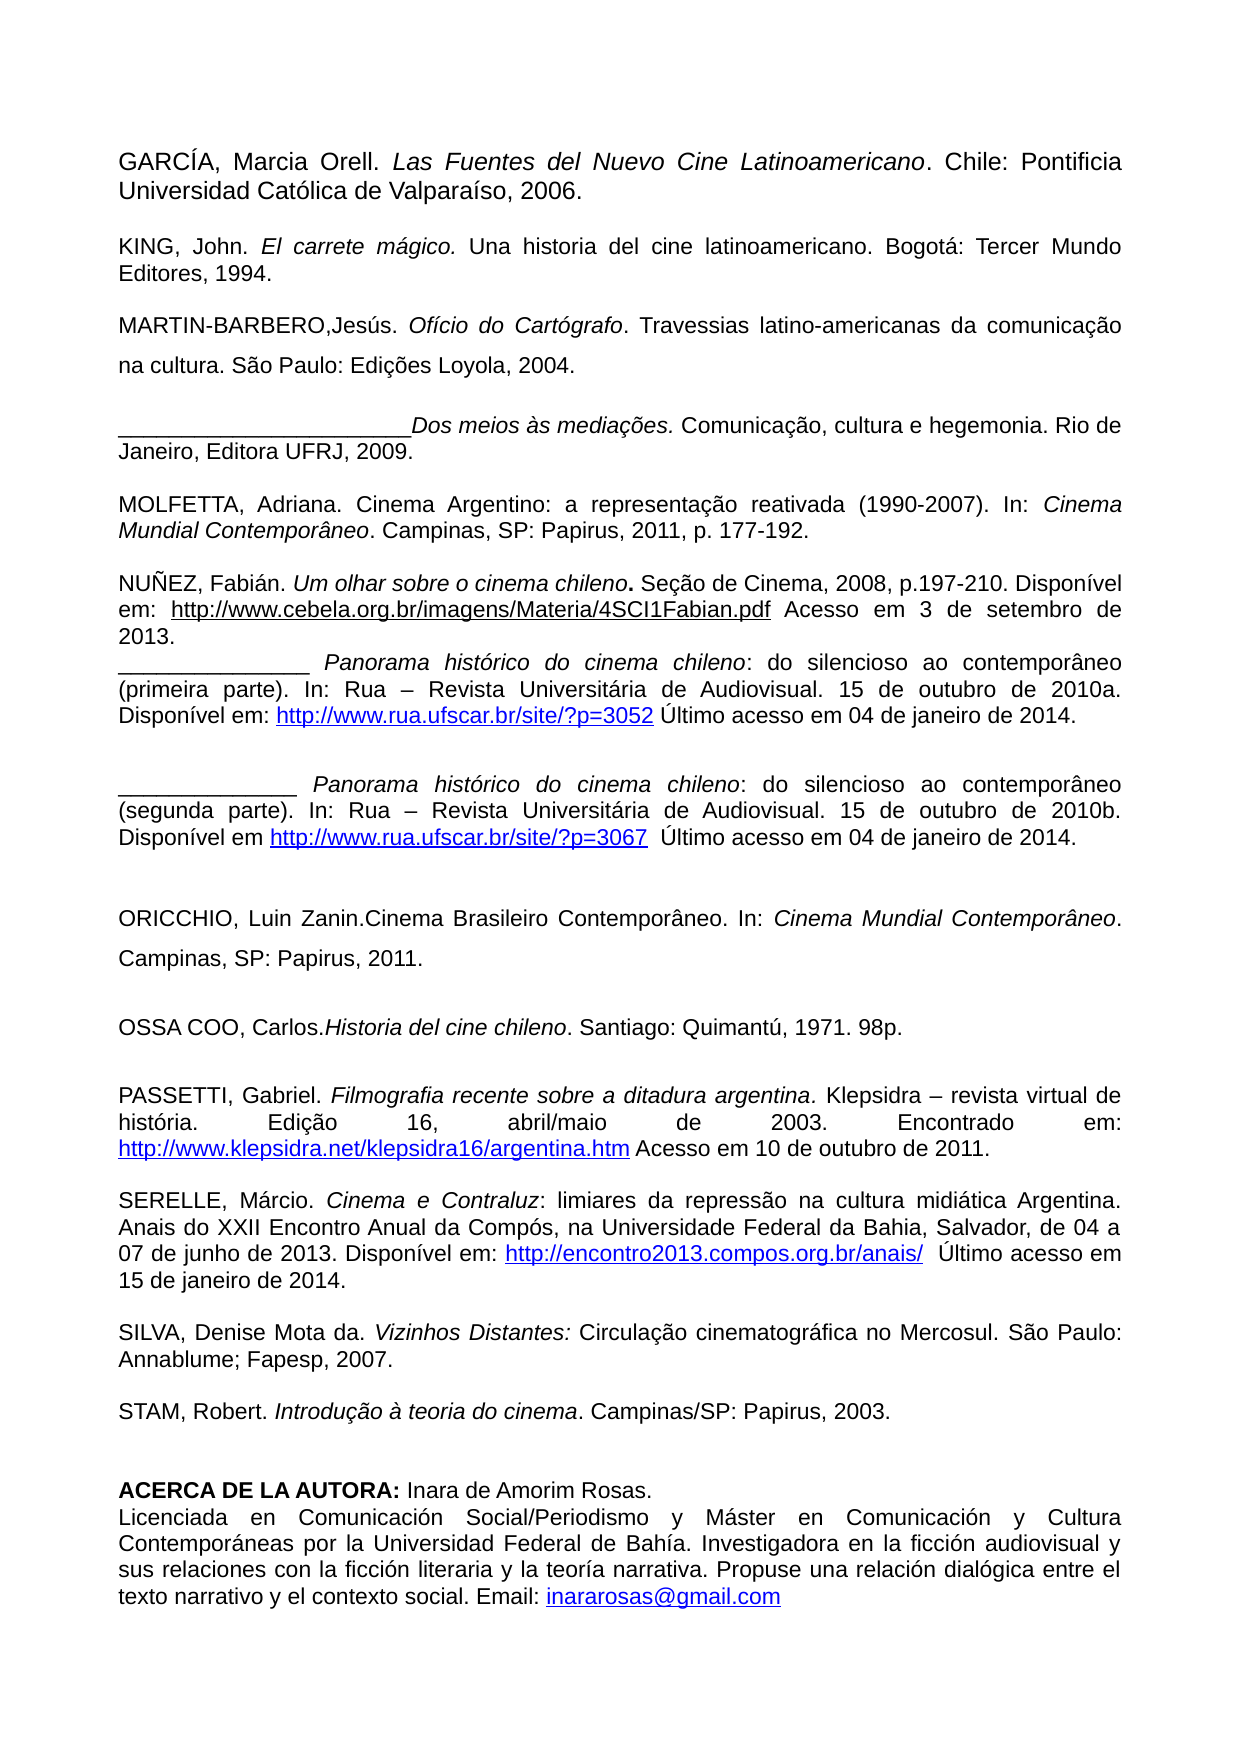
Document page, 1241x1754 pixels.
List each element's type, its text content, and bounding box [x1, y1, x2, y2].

text KING, John. El carrete mágico. Una historia del cine latinoamericano. Bogotá: Tercer Mundo Editores, 1994. [118, 233, 1122, 286]
text SILVA, Denise Mota da. Vizinhos Distantes: Circulação cinematográfica no Mercosul. São Paulo: Annablume; Fapesp, 2007. [118, 1319, 1122, 1372]
text OSSA COO, Carlos.Historia del cine chileno. Santiago: Quimantú, 1971. 98p. [118, 1013, 1122, 1040]
text NUÑEZ, Fabián. Um olhar sobre o cinema chileno. Seção de Cinema, 2008, p.197-210. Disponível em: http://www.cebela.org.br/imagens/Materia/4SCI1Fabian.pdf Acesso em 3 de setembro de 2013. [118, 570, 1122, 649]
text ______________ Panorama histórico do cinema chileno: do silencioso ao contemporâneo (segunda parte). In: Rua – Revista Universitária de Audiovisual. 15 de outubro de 2010b. Disponível em http://www.rua.ufscar.br/site/?p=3067 Último acesso em 04 de janeiro de 2014. [118, 771, 1122, 850]
text MARTIN-BARBERO,Jesús. Ofício do Cartógrafo. Travessias latino-americanas da comunicação na cultura. São Paulo: Edições Loyola, 2004. [118, 312, 1122, 378]
text ORICCHIO, Luin Zanin.Cinema Brasileiro Contemporâneo. In: Cinema Mundial Contemporâneo. Campinas, SP: Papirus, 2011. [118, 905, 1122, 971]
text _______________________Dos meios às mediações. Comunicação, cultura e hegemonia. Rio de Janeiro, Editora UFRJ, 2009. [118, 412, 1122, 465]
text STAM, Robert. Introdução à teoria do cinema. Campinas/SP: Papirus, 2003. [118, 1398, 1122, 1425]
text Licenciada en Comunicación Social/Periodismo y Máster en Comunicación y Cultura Contemporáneas por la Universidad Federal de Bahía. Investigadora en la ficción audiovisual y sus relaciones con la ficción literaria y la teoría narrativa. Propuse una relación dialógica entre el texto narrativo y el contexto social. Email: inararosas@gmail.com [118, 1504, 1122, 1609]
text PASSETTI, Gabriel. Filmografia recente sobre a ditadura argentina. Klepsidra – revista virtual de história. Edição 16, abril/maio de 2003. Encontrado em: http://www.klepsidra.net/klepsidra16/argentina.htm Acesso em 10 de outubro de 2011. [118, 1082, 1122, 1161]
text GARCÍA, Marcia Orell. Las Fuentes del Nuevo Cine Latinoamericano. Chile: Pontificia Universidad Católica de Valparaíso, 2006. [118, 147, 1122, 204]
text ACERCA DE LA AUTORA: Inara de Amorim Rosas. [118, 1477, 1122, 1504]
text MOLFETTA, Adriana. Cinema Argentino: a representação reativada (1990-2007). In: Cinema Mundial Contemporâneo. Campinas, SP: Papirus, 2011, p. 177-192. [118, 491, 1122, 544]
text SERELLE, Márcio. Cinema e Contraluz: limiares da repressão na cultura midiática Argentina. Anais do XXII Encontro Anual da Compós, na Universidade Federal da Bahia, Salvador, de 04 a 07 de junho de 2013. Disponível em: http://encontro2013.compos.org.br/anais/ Último acesso em 15 de janeiro de 2014. [118, 1187, 1122, 1293]
text _______________ Panorama histórico do cinema chileno: do silencioso ao contemporâneo (primeira parte). In: Rua – Revista Universitária de Audiovisual. 15 de outubro de 2010a. Disponível em: http://www.rua.ufscar.br/site/?p=3052 Último acesso em 04 de janeiro de 2014. [118, 649, 1122, 728]
